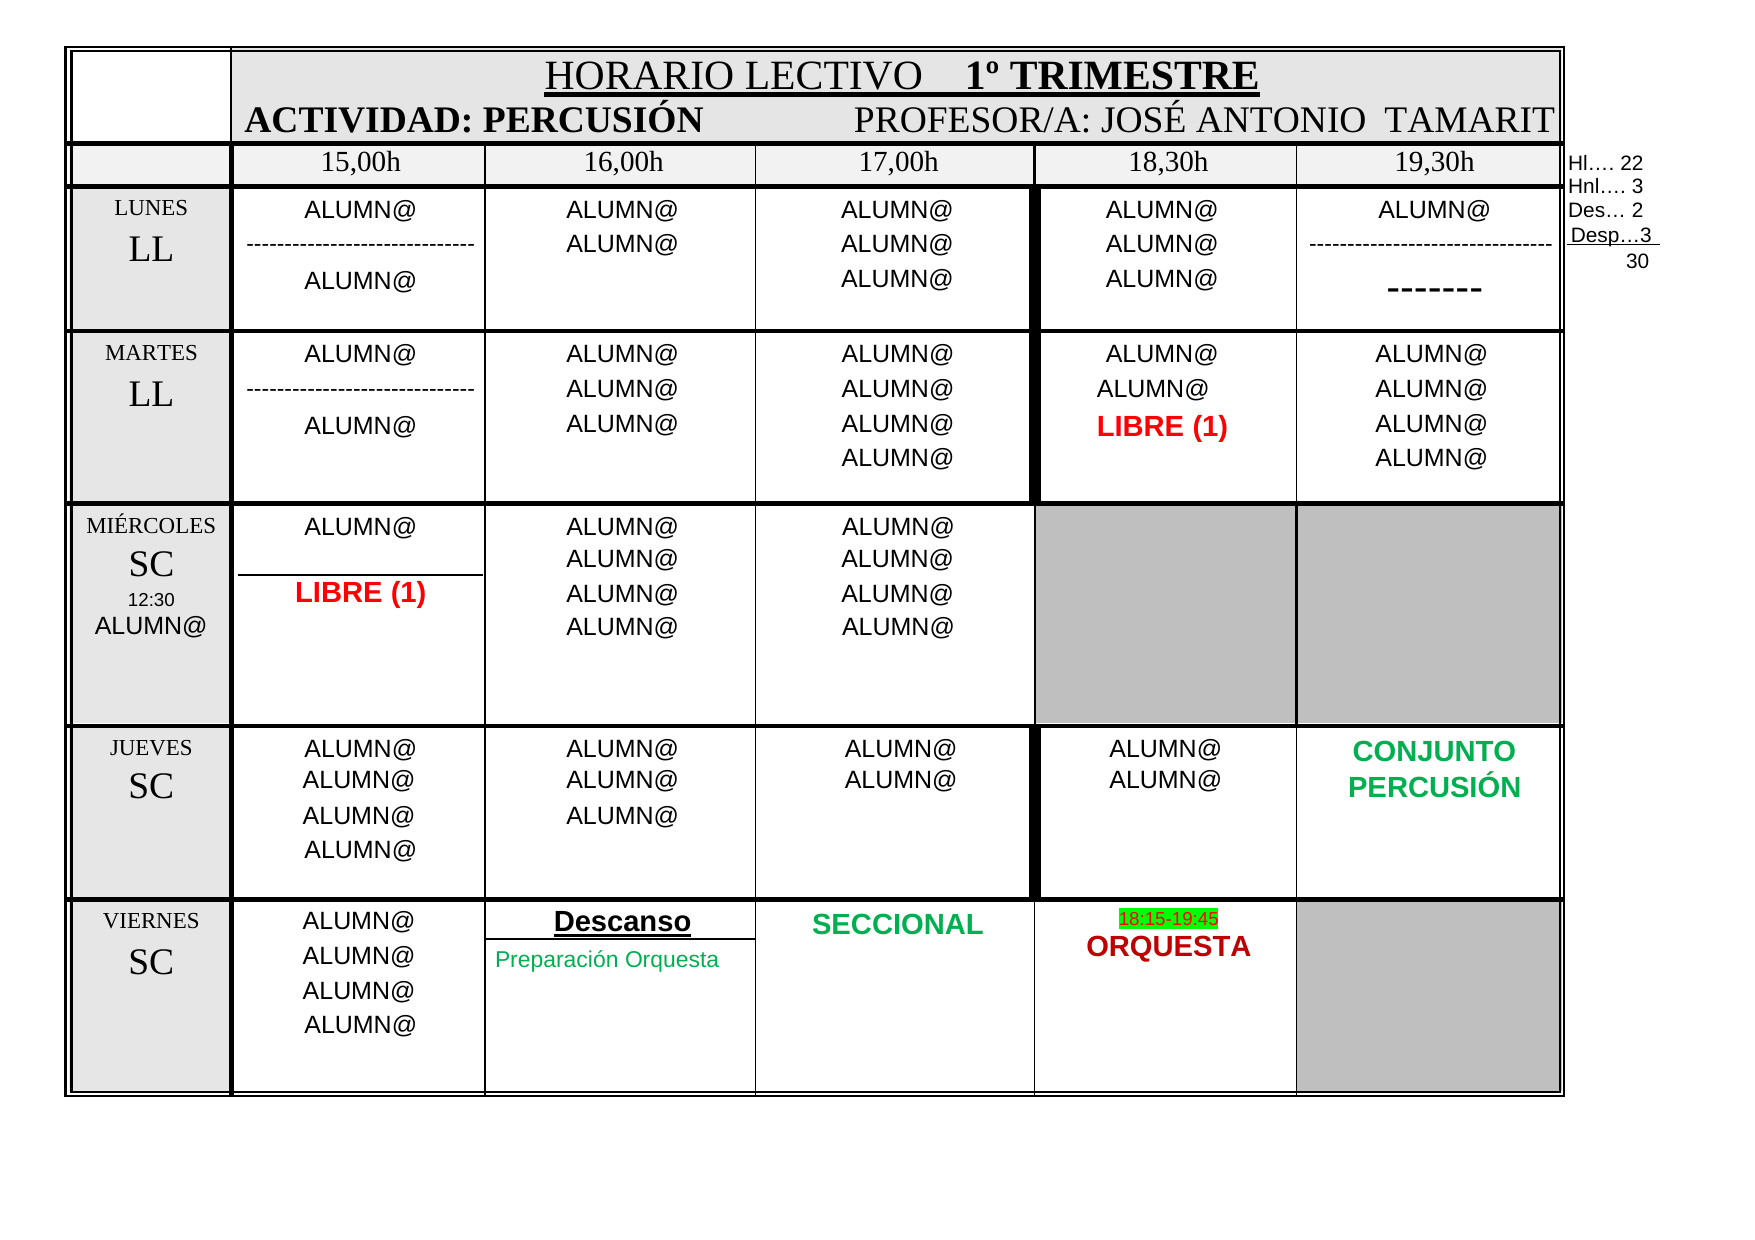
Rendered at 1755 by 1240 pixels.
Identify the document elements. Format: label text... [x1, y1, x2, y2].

table_cell ALUMN@ ALUMN@ LIBRE (1) [1041, 333, 1296, 501]
table_cell ALUMN@ [73, 611, 229, 723]
table_cell ALUMN@ ALUMN@ ALUMN@ [756, 189, 1029, 329]
table_cell ALUMN@ [756, 611, 1034, 723]
table_cell 18,30h [1036, 146, 1296, 184]
table_cell 19,30h [1297, 146, 1559, 184]
text Des… 2 [1568, 199, 1754, 222]
table_cell ALUMN@ [234, 506, 484, 541]
table_cell ALUMN@ ------------------------------ ALUMN@ [234, 189, 484, 329]
table_cell ALUMN@ [486, 611, 755, 723]
table_cell PERCUSIÓN [1297, 767, 1559, 835]
table_cell ALUMN@ ALUMN@ [486, 767, 755, 835]
table_cell ALUMN@ [1041, 767, 1296, 835]
table_cell SC 12:30 [73, 541, 229, 611]
table_cell ALUMN@ ALUMN@ [756, 541, 1034, 611]
table_cell [1036, 506, 1295, 723]
table_cell MARTES LL [73, 333, 229, 501]
table_cell ALUMN@ ALUMN@ ALUMN@ [234, 902, 484, 1007]
table_cell 15,00h [234, 146, 484, 184]
text Hl…. 22 [1568, 151, 1754, 175]
table_cell [73, 1007, 229, 1091]
table_cell [1297, 835, 1559, 897]
table_cell CONJUNTO [1297, 728, 1559, 767]
table_cell ALUMN@ ALUMN@ ALUMN@ [486, 333, 755, 501]
table_cell LUNES LL [73, 189, 229, 329]
table_cell ALUMN@ [486, 728, 755, 767]
table_cell 17,00h [756, 146, 1033, 184]
table_cell ALUMN@ [234, 1007, 484, 1091]
table_cell ALUMN@ [486, 506, 755, 541]
table_cell Descanso [486, 902, 755, 938]
text Hnl…. 3 [1568, 175, 1754, 199]
table_cell [756, 835, 1029, 897]
table_cell [1041, 835, 1296, 897]
table_cell 18:15-19:45 ORQUESTA [1035, 902, 1296, 1007]
text Desp…3 [1567, 223, 1754, 247]
table_cell SECCIONAL [756, 902, 1034, 1007]
table_cell ALUMN@ ALUMN@ ALUMN@ ALUMN@ [756, 333, 1029, 501]
table_header HORARIO LECTIVO 1º TRIMESTRE ACTIVIDAD: PERCUSIÓN PROFESOR/A: JOSÉ ANTONIO TAMARIT [232, 52, 1559, 141]
table_cell ALUMN@ [1041, 728, 1296, 767]
table_cell LIBRE (1) [234, 541, 484, 611]
table_cell ALUMN@ [756, 506, 1034, 541]
table_cell MIÉRCOLES [73, 506, 229, 541]
table_cell [1297, 902, 1559, 1091]
table_cell [73, 146, 229, 184]
table_cell ALUMN@ ALUMN@ [486, 189, 755, 329]
table_cell ALUMN@ [756, 767, 1029, 835]
table_cell Preparación Orquesta [486, 940, 755, 1007]
table_cell ALUMN@ [234, 728, 484, 767]
table_cell ALUMN@ [234, 835, 484, 897]
table_cell JUEVES [73, 728, 229, 767]
table_cell ALUMN@ ------------------------------ ALUMN@ [234, 333, 484, 501]
table_cell [486, 835, 755, 897]
table_cell ALUMN@ ALUMN@ [234, 767, 484, 835]
text 30 [1626, 252, 1649, 273]
table_cell ALUMN@ ALUMN@ [486, 541, 755, 611]
table_cell [1035, 1007, 1296, 1091]
table_cell [234, 611, 484, 723]
table_cell ALUMN@ ALUMN@ ALUMN@ ALUMN@ [1297, 333, 1559, 501]
table_cell 16,00h [486, 146, 755, 184]
table_cell ALUMN@ [756, 728, 1029, 767]
table_header [73, 52, 230, 141]
table_cell VIERNES SC [73, 902, 229, 1007]
table_cell [756, 1007, 1034, 1091]
table_cell SC [73, 767, 229, 835]
table_cell ALUMN@ ALUMN@ ALUMN@ [1041, 189, 1296, 329]
table_cell [486, 1007, 755, 1091]
table_cell ALUMN@ -------------------------------- ------- [1297, 189, 1559, 329]
table_cell [1298, 506, 1559, 723]
table_cell [73, 835, 229, 897]
